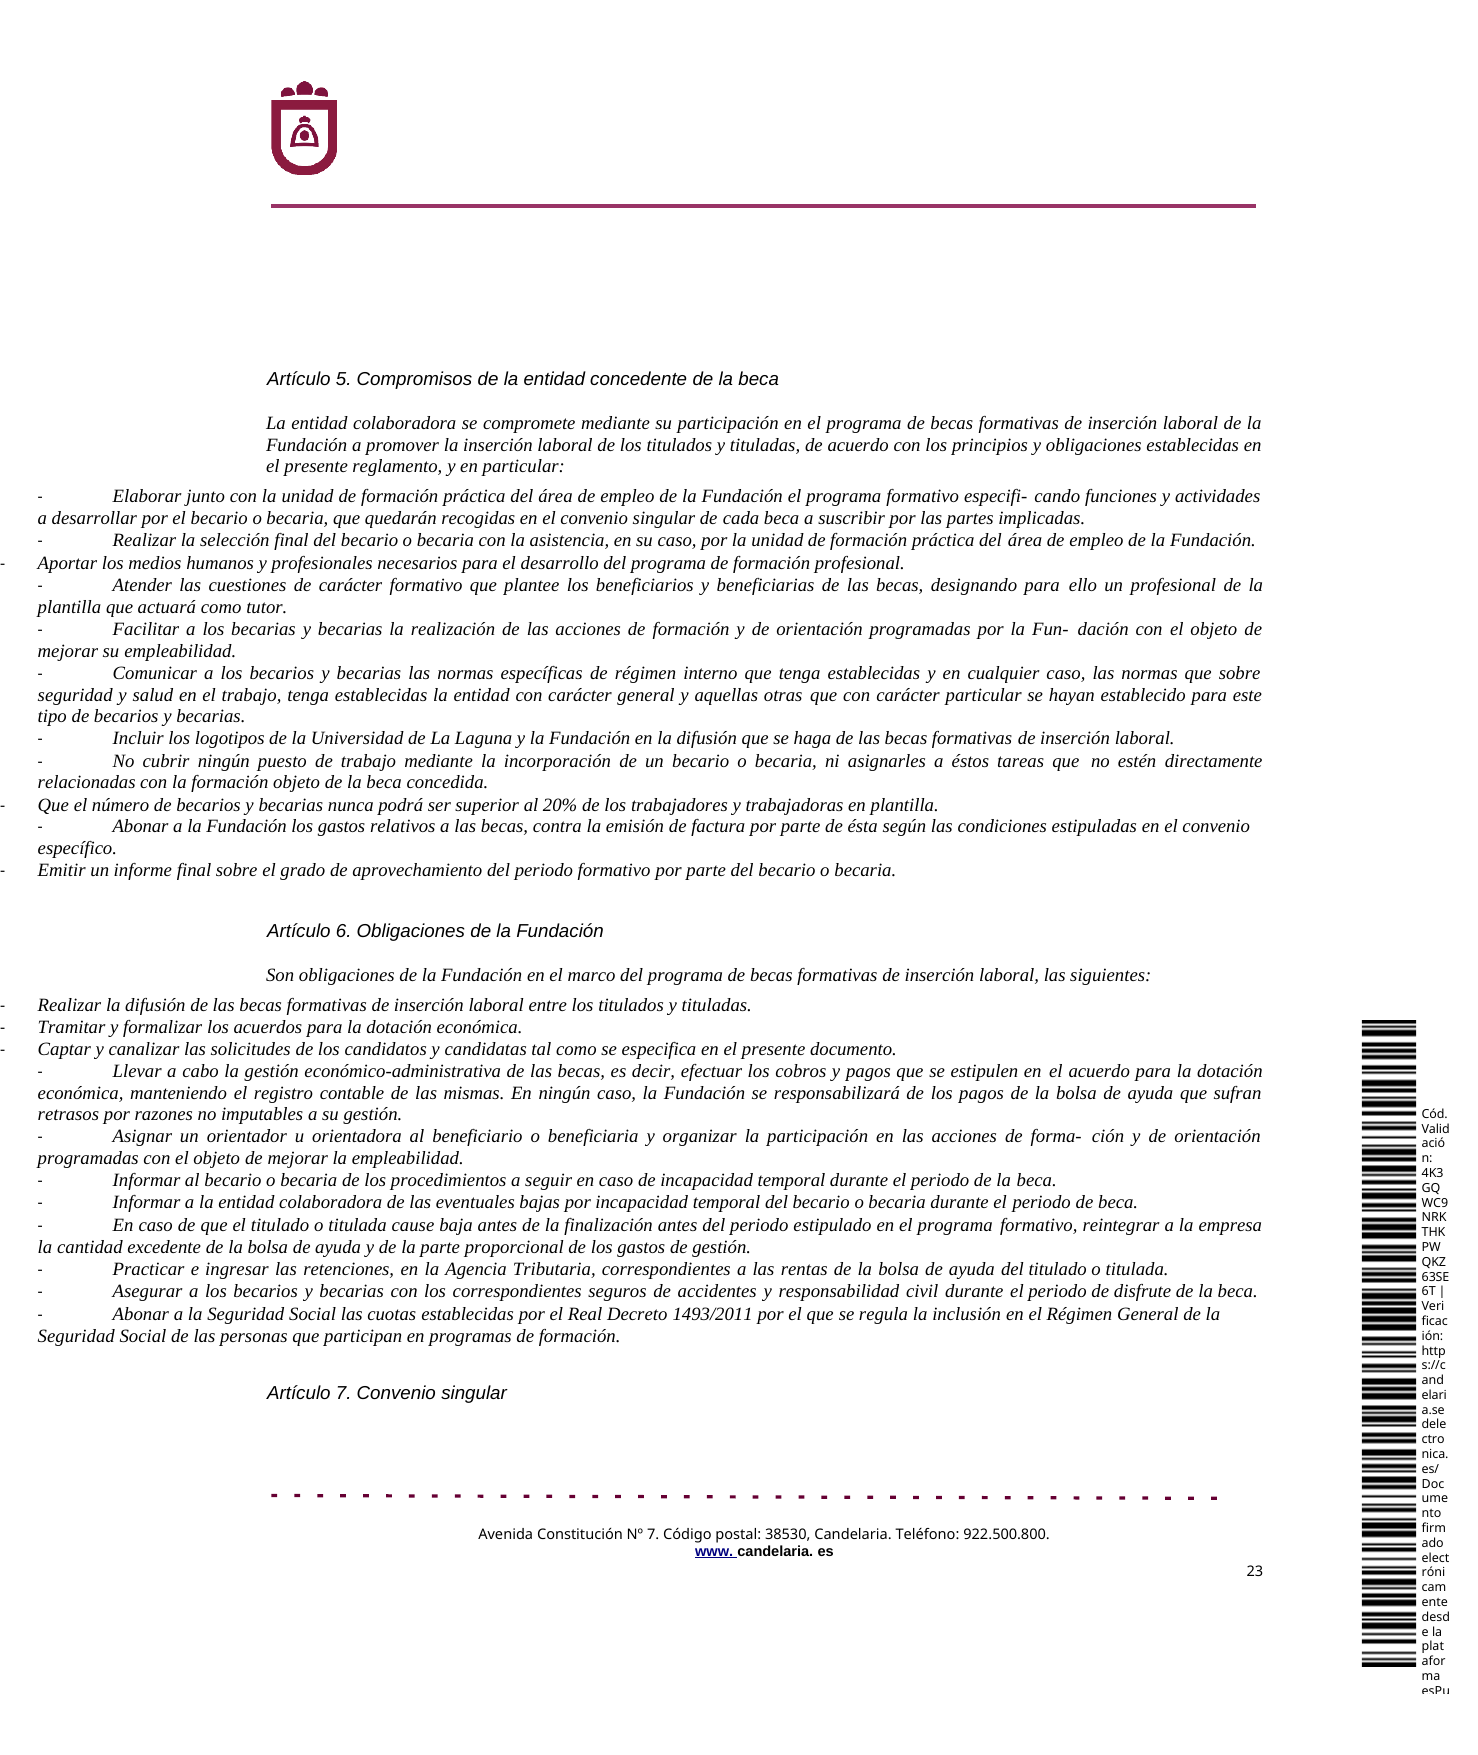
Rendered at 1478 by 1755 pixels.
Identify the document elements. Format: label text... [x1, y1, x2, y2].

list En caso de que el titulado o titulada cause baja antes de la finalización antes del periodo estipulado en el programa formativo, reintegrar a la empresa la cantidad excedente de la bolsa de ayuda y de la parte proporcional de los gastos de gestión. [37, 1214, 1262, 1257]
list Comunicar a los becarios y becarias las normas específicas de régimen interno que tenga establecidas y en cualquier caso, las normas que sobre seguridad y salud en el trabajo, tenga establecidas la entidad con carácter general y aquellas otras que con carácter particular se hayan establecido para este tipo de becarios y becarias. [37, 662, 1262, 727]
list Tramitar y formalizar los acuerdos para la dotación económica. [0, 1016, 1427, 1037]
list Realizar la difusión de las becas formativas de inserción laboral entre los titulados y tituladas. [0, 994, 1427, 1016]
text 23 [37, 1561, 1263, 1580]
text Cód. Validación: 4K3GQWC9NRKTHKPWQKZ63SE6T | Verificación: https://candelaria.sedelectronica.es/ Documento firmado electrónicamente desde la plataforma esPublico Gestiona | Página 23 de 50 [1421, 1107, 1450, 1694]
list Asignar un orientador u orientadora al beneficiario o beneficiaria y organizar la participación en las acciones de forma- ción y de orientación programadas con el objeto de mejorar la empleabilidad. [37, 1126, 1262, 1168]
list No cubrir ningún puesto de trabajo mediante la incorporación de un becario o becaria, ni asignarles a éstos tareas que no estén directamente relacionadas con la formación objeto de la beca concedida. [37, 750, 1262, 792]
list Que el número de becarios y becarias nunca podrá ser superior al 20% de los trabajadores y trabajadoras en plantilla. [0, 793, 1427, 815]
list Abonar a la Fundación los gastos relativos a las becas, contra la emisión de factura por parte de ésta según las condiciones estipuladas en el convenio específico. [37, 815, 1262, 858]
text Artículo 7. Convenio singular [267, 1382, 1361, 1404]
text La entidad colaboradora se compromete mediante su participación en el programa de becas formativas de inserción laboral de la Fundación a promover la inserción laboral de los titulados y tituladas, de acuerdo con los principios y obligaciones establecidas en el presente reglamento, y en particular: [266, 412, 1262, 477]
text Artículo 5. Compromisos de la entidad concedente de la beca [267, 368, 1427, 390]
list Asegurar a los becarios y becarias con los correspondientes seguros de accidentes y responsabilidad civil durante el periodo de disfrute de la beca. [37, 1280, 1262, 1302]
list Emitir un informe final sobre el grado de aprovechamiento del periodo formativo por parte del becario o becaria. [0, 859, 1427, 881]
list Llevar a cabo la gestión económico-administrativa de las becas, es decir, efectuar los cobros y pagos que se estipulen en el acuerdo para la dotación económica, manteniendo el registro contable de las mismas. En ningún caso, la Fundación se responsabilizará de los pagos de la bolsa de ayuda que sufran retrasos por razones no imputables a su gestión. [37, 1060, 1263, 1125]
list Aportar los medios humanos y profesionales necesarios para el desarrollo del programa de formación profesional. [0, 552, 1427, 573]
text Artículo 6. Obligaciones de la Fundación [267, 920, 1427, 942]
list Abonar a la Seguridad Social las cuotas establecidas por el Real Decreto 1493/2011 por el que se regula la inclusión en el Régimen General de la Seguridad Social de las personas que participan en programas de formación. [37, 1303, 1262, 1346]
text Avenida Constitución Nº 7. Código postal: 38530, Candelaria. Teléfono: 922.500.800. [101, 1527, 1361, 1543]
list Realizar la selección final del becario o becaria con la asistencia, en su caso, por la unidad de formación práctica del área de empleo de la Fundación. [37, 530, 1263, 551]
list Atender las cuestiones de carácter formativo que plantee los beneficiarios y beneficiarias de las becas, designando para ello un profesional de la plantilla que actuará como tutor. [37, 574, 1263, 617]
list Facilitar a los becarias y becarias la realización de las acciones de formación y de orientación programadas por la Fun- dación con el objeto de mejorar su empleabilidad. [37, 618, 1262, 661]
list Captar y canalizar las solicitudes de los candidatos y candidatas tal como se especifica en el presente documento. [0, 1038, 1361, 1059]
text www. candelaria. es [101, 1543, 1361, 1560]
list Informar al becario o becaria de los procedimientos a seguir en caso de incapacidad temporal durante el periodo de la beca. [37, 1169, 1262, 1191]
list Informar a la entidad colaboradora de las eventuales bajas por incapacidad temporal del becario o becaria durante el periodo de beca. [37, 1192, 1262, 1213]
list Practicar e ingresar las retenciones, en la Agencia Tributaria, correspondientes a las rentas de la bolsa de ayuda del titulado o titulada. [37, 1258, 1262, 1280]
text Son obligaciones de la Fundación en el marco del programa de becas formativas de inserción laboral, las siguientes: [266, 964, 1427, 986]
list Incluir los logotipos de la Universidad de La Laguna y la Fundación en la difusión que se haga de las becas formativas de inserción laboral. [37, 728, 1262, 749]
list Elaborar junto con la unidad de formación práctica del área de empleo de la Fundación el programa formativo especifi- cando funciones y actividades a desarrollar por el becario o becaria, que quedarán recogidas en el convenio singular de cada beca a suscribir por las partes implicadas. [37, 485, 1262, 528]
